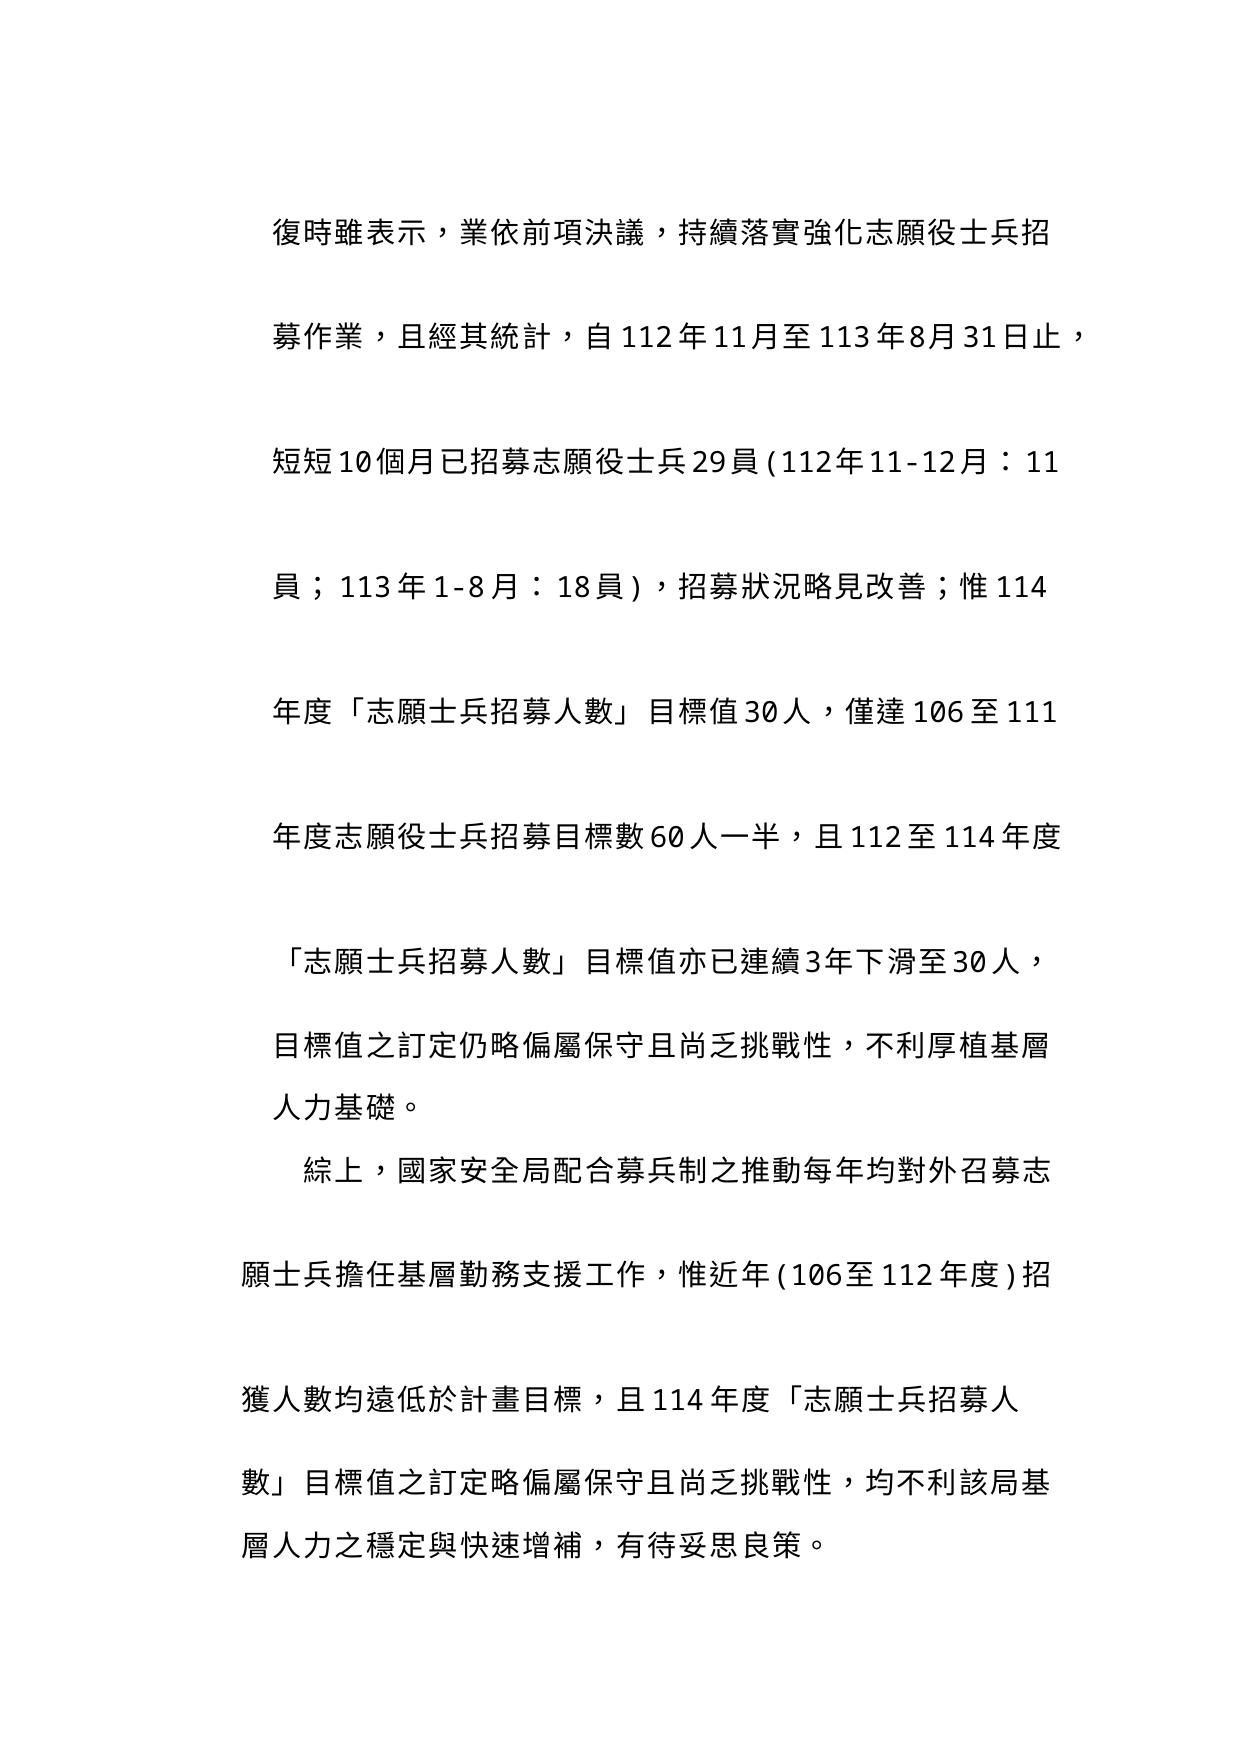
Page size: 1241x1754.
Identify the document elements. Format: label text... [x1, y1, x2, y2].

text 綜上，國家安全局配合募兵制之推動每年均對外召募志願士兵擔任基層勤務支援工作，惟近年(106至112年度)招獲人數均遠低於計畫目標，且114年度「志願士兵招募人數」目標值之訂定略偏屬保守且尚乏挑戰性，均不利該局基層人力之穩定與快速增補，有待妥思良策。 [236, 1127, 1063, 1564]
text 本院審查112年度中央政府總預算案有關國家安全局單位預算歲出部分(三十)項決議：「國家安全局近年來招募志願役士兵，皆未達到計畫目標，…。」國家安全局回復時雖表示，業依前項決議，持續落實強化志願役士兵招募作業，且經其統計，自112年11月至113年8月31日止，短短10個月已招募志願役士兵29員(112年11-12月：11員；113年1-8月：18員)，招募狀況略見改善；惟114年度「志願士兵招募人數」目標值30人，僅達106至111年度志願役士兵招募目標數60人一半，且112至114年度「志願士兵招募人數」目標值亦已連續3年下滑至30人，目標值之訂定仍略偏屬保守且尚乏挑戰性，不利厚植基層人力基礎。 [266, 189, 1063, 1127]
